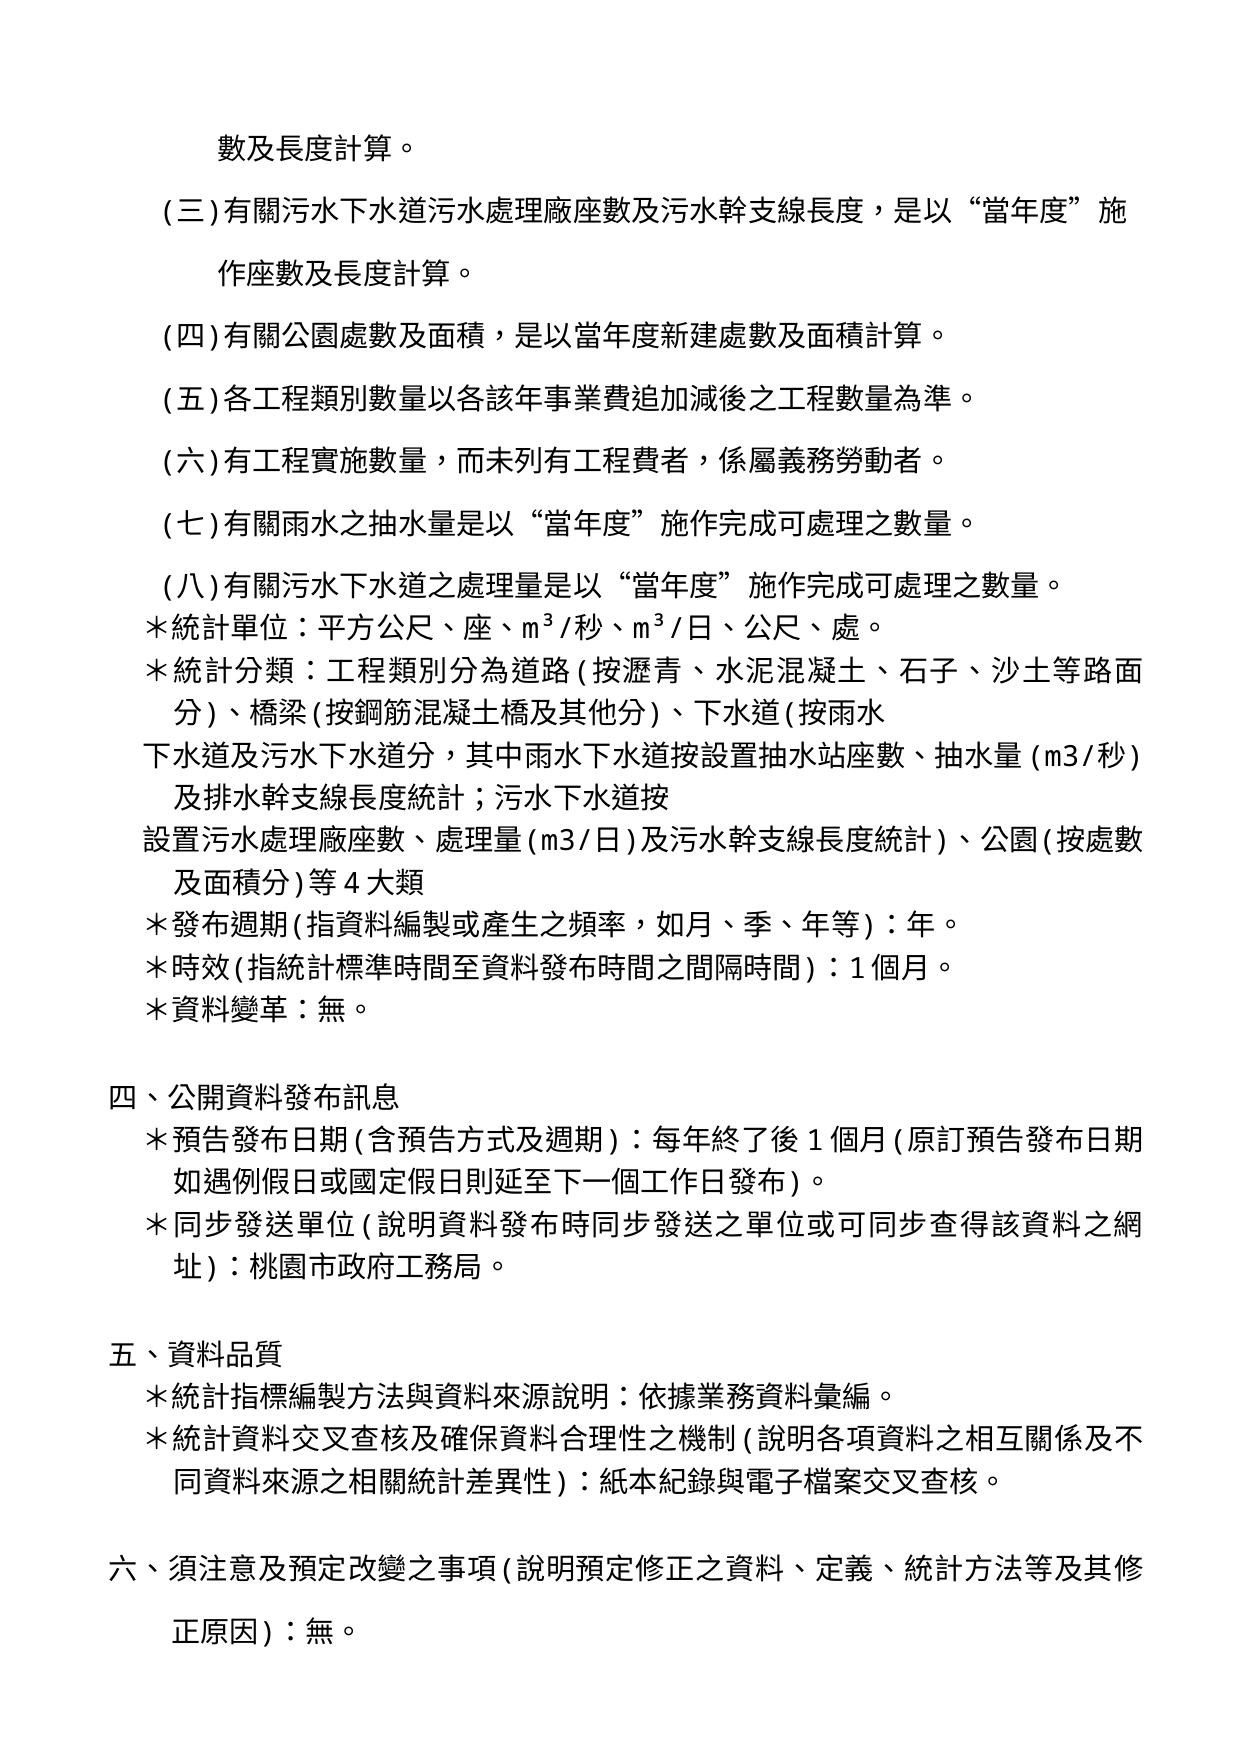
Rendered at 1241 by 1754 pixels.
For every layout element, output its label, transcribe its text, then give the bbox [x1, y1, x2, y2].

table_header 統計資料背景說明 資料種類：營造業及建築統計 資料項目：桃園市龜山區都市計畫區域內公共工程實施數量 一、發布及編製機關單位 ＊發布機關、單位：桃園市龜山區公所會計室 ＊編製單位：桃園市龜山區公所工務課 ＊聯絡電話：(03)3203711#521 ＊傳真：(03)3209726 ＊電子信箱：10038229@mail.tycg.gov.tw 二、發布形式 ＊口頭： ( )記者會或說明會 ＊書面： ( )新聞稿 ( )報表 ( )書刊，刊名： ＊電子媒體： ( )線上書刊及資料庫， 網址： ( )磁片 ( )光碟片 (√)其他 Open Document File (odf)、Portable Document Format (pdf) 或Excel檔案。 三、資料範圍、週期及時效 ＊統計地區範圍及對象：凡本區實施都市計畫區域內辦理完成之各種公共工程，均為統計對象。 ＊統計標準時間：以每年1月1日至12月底之事實為準。 ＊統計項目定義： (一)有關橋梁座數及面積，是以當年度新建座數及面積計算。 (二)有關雨水下水道抽水站座數及排水幹支線長度，是以“當年度”施作座數及長度計算。 (三)有關污水下水道污水處理廠座數及污水幹支線長度，是以“當年度”施作座數及長度計算。 (四)有關公園處數及面積，是以當年度新建處數及面積計算。 (五)各工程類別數量以各該年事業費追加減後之工程數量為準。 (六)有工程實施數量，而未列有工程費者，係屬義務勞動者。 (七)有關雨水之抽水量是以“當年度”施作完成可處理之數量。 (八)有關污水下水道之處理量是以“當年度”施作完成可處理之數量。 ＊統計單位：平方公尺、座、m³/秒、m³/日、公尺、處。 ＊統計分類：工程類別分為道路(按瀝青、水泥混凝土、石子、沙土等路面分)、橋梁(按鋼筋混凝土橋及其他分)、下水道(按雨水 下水道及污水下水道分，其中雨水下水道按設置抽水站座數、抽水量(m3/秒)及排水幹支線長度統計；污水下水道按 設置污水處理廠座數、處理量(m3/日)及污水幹支線長度統計)、公園(按處數及面積分)等4大類 ＊發布週期(指資料編製或產生之頻率，如月、季、年等)：年。 ＊時效(指統計標準時間至資料發布時間之間隔時間)：1個月。 ＊資料變革：無。 四、公開資料發布訊息 ＊預告發布日期(含預告方式及週期)：每年終了後1個月(原訂預告發布日期如遇例假日或國定假日則延至下一個工作日發布)。 ＊同步發送單位(說明資料發布時同步發送之單位或可同步查得該資料之網址)：桃園市政府工務局。 五、資料品質 ＊統計指標編製方法與資料來源說明：依據業務資料彙編。 ＊統計資料交叉查核及確保資料合理性之機制(說明各項資料之相互關係及不同資料來源之相關統計差異性)：紙本紀錄與電子檔案交叉查核。 六、須注意及預定改變之事項(說明預定修正之資料、定義、統計方法等及其修正原因)：無。 七、其他事項：無。 [98, 105, 1155, 1651]
